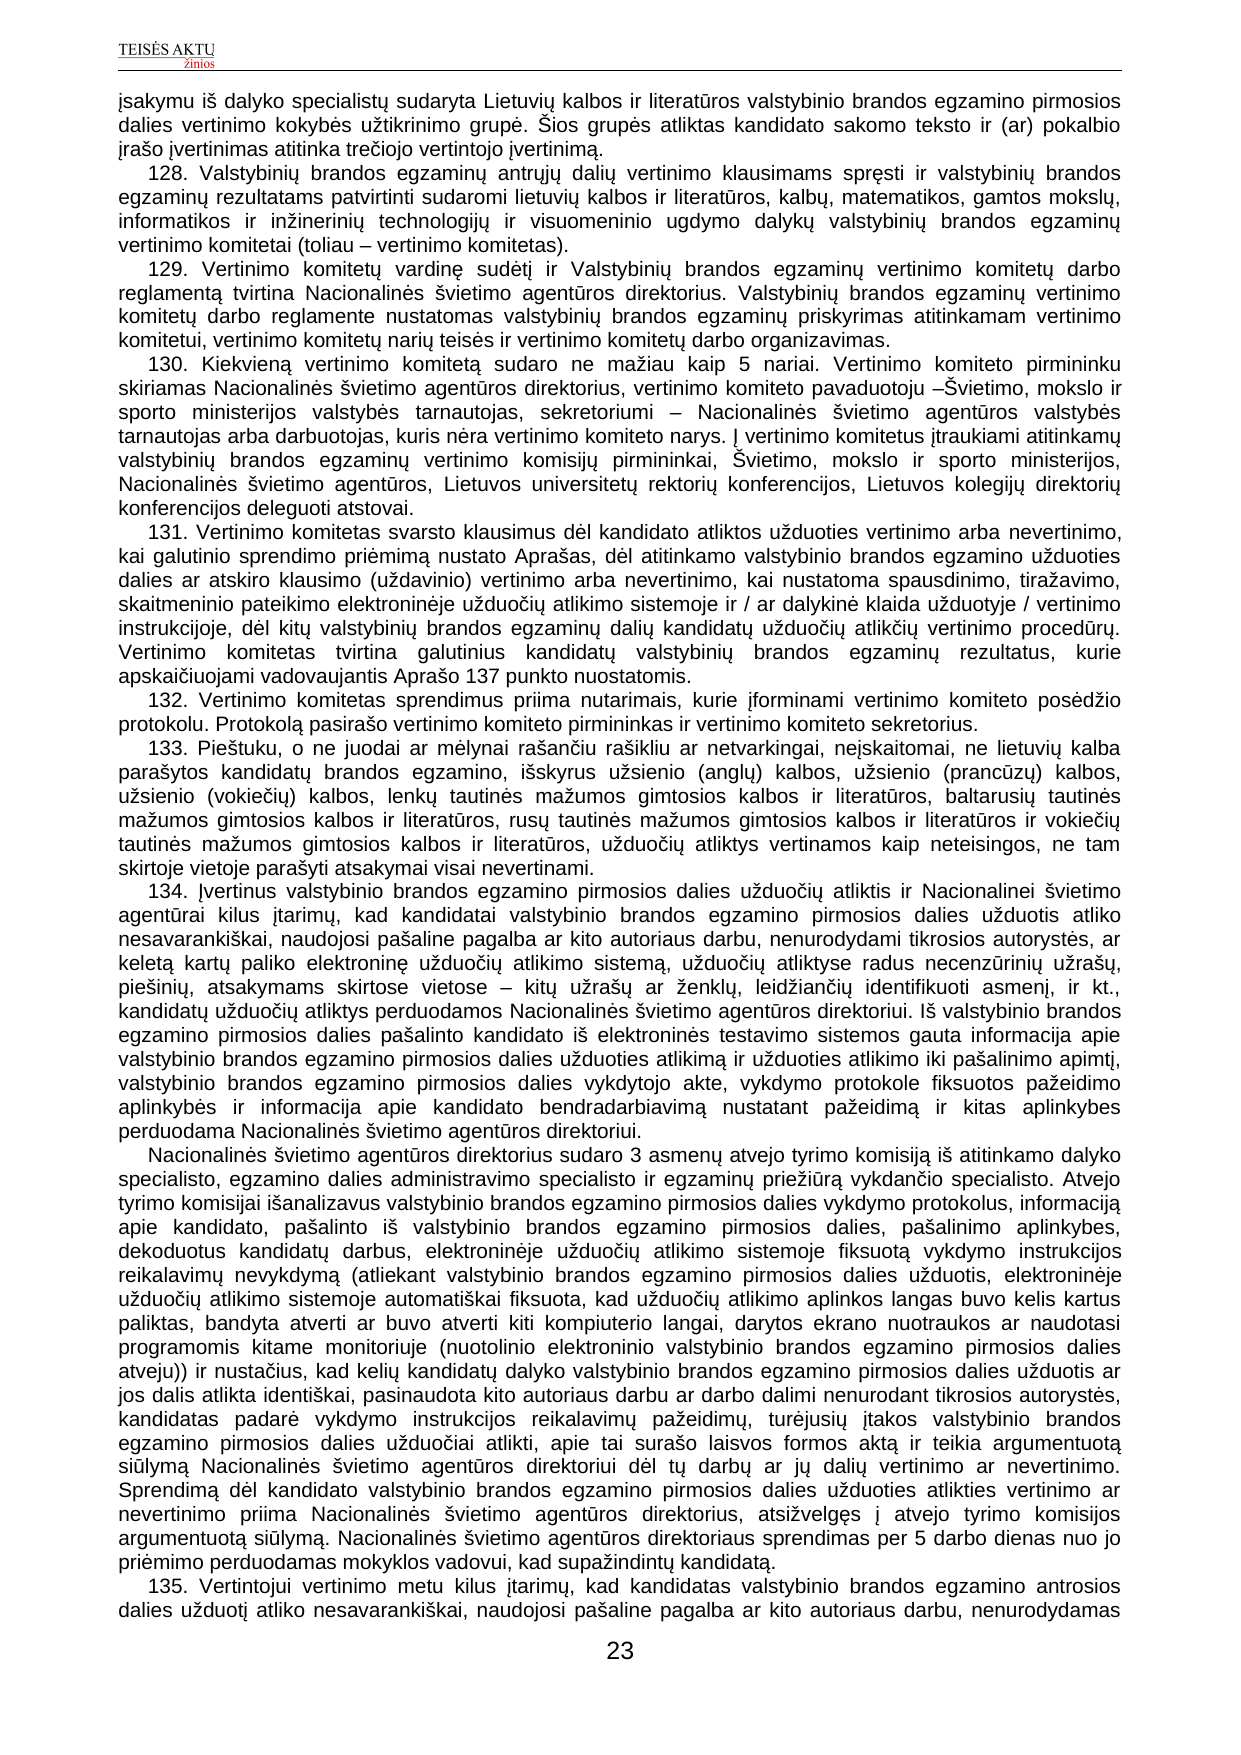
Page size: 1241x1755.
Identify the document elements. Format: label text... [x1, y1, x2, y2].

text 133. Pieštuku, o ne juodai ar mėlynai rašančiu rašikliu ar netvarkingai, neįskaitomai, ne lietuvių kalba parašytos kandidatų brandos egzamino, išskyrus užsienio (anglų) kalbos, užsienio (prancūzų) kalbos, užsienio (vokiečių) kalbos, lenkų tautinės mažumos gimtosios kalbos ir literatūros, baltarusių tautinės mažumos gimtosios kalbos ir literatūros, rusų tautinės mažumos gimtosios kalbos ir literatūros ir vokiečių tautinės mažumos gimtosios kalbos ir literatūros, užduočių atliktys vertinamos kaip neteisingos, ne tam skirtoje vietoje parašyti atsakymai visai nevertinami. [118, 736, 1122, 879]
text 134. Įvertinus valstybinio brandos egzamino pirmosios dalies užduočių atliktis ir Nacionalinei švietimo agentūrai kilus įtarimų, kad kandidatai valstybinio brandos egzamino pirmosios dalies užduotis atliko nesavarankiškai, naudojosi pašaline pagalba ar kito autoriaus darbu, nenurodydami tikrosios autorystės, ar keletą kartų paliko elektroninę užduočių atlikimo sistemą, užduočių atliktyse radus necenzūrinių užrašų, piešinių, atsakymams skirtose vietose – kitų užrašų ar ženklų, leidžiančių identifikuoti asmenį, ir kt., kandidatų užduočių atliktys perduodamos Nacionalinės švietimo agentūros direktoriui. Iš valstybinio brandos egzamino pirmosios dalies pašalinto kandidato iš elektroninės testavimo sistemos gauta informacija apie valstybinio brandos egzamino pirmosios dalies užduoties atlikimą ir užduoties atlikimo iki pašalinimo apimtį, valstybinio brandos egzamino pirmosios dalies vykdytojo akte, vykdymo protokole fiksuotos pažeidimo aplinkybės ir informacija apie kandidato bendradarbiavimą nustatant pažeidimą ir kitas aplinkybes perduodama Nacionalinės švietimo agentūros direktoriui. [118, 879, 1122, 1143]
text 135. Vertintojui vertinimo metu kilus įtarimų, kad kandidatas valstybinio brandos egzamino antrosios dalies užduotį atliko nesavarankiškai, naudojosi pašaline pagalba ar kito autoriaus darbu, nenurodydamas [118, 1574, 1122, 1622]
text 131. Vertinimo komitetas svarsto klausimus dėl kandidato atliktos užduoties vertinimo arba nevertinimo, kai galutinio sprendimo priėmimą nustato Aprašas, dėl atitinkamo valstybinio brandos egzamino užduoties dalies ar atskiro klausimo (uždavinio) vertinimo arba nevertinimo, kai nustatoma spausdinimo, tiražavimo, skaitmeninio pateikimo elektroninėje užduočių atlikimo sistemoje ir / ar dalykinė klaida užduotyje / vertinimo instrukcijoje, dėl kitų valstybinių brandos egzaminų dalių kandidatų užduočių atlikčių vertinimo procedūrų. Vertinimo komitetas tvirtina galutinius kandidatų valstybinių brandos egzaminų rezultatus, kurie apskaičiuojami vadovaujantis Aprašo 137 punkto nuostatomis. [118, 520, 1122, 688]
text 129. Vertinimo komitetų vardinę sudėtį ir Valstybinių brandos egzaminų vertinimo komitetų darbo reglamentą tvirtina Nacionalinės švietimo agentūros direktorius. Valstybinių brandos egzaminų vertinimo komitetų darbo reglamente nustatomas valstybinių brandos egzaminų priskyrimas atitinkamam vertinimo komitetui, vertinimo komitetų narių teisės ir vertinimo komitetų darbo organizavimas. [118, 256, 1122, 352]
text 128. Valstybinių brandos egzaminų antrųjų dalių vertinimo klausimams spręsti ir valstybinių brandos egzaminų rezultatams patvirtinti sudaromi lietuvių kalbos ir literatūros, kalbų, matematikos, gamtos mokslų, informatikos ir inžinerinių technologijų ir visuomeninio ugdymo dalykų valstybinių brandos egzaminų vertinimo komitetai (toliau – vertinimo komitetas). [118, 161, 1122, 256]
text įsakymu iš dalyko specialistų sudaryta Lietuvių kalbos ir literatūros valstybinio brandos egzamino pirmosios dalies vertinimo kokybės užtikrinimo grupė. Šios grupės atliktas kandidato sakomo teksto ir (ar) pokalbio įrašo įvertinimas atitinka trečiojo vertintojo įvertinimą. [118, 89, 1122, 161]
text 132. Vertinimo komitetas sprendimus priima nutarimais, kurie įforminami vertinimo komiteto posėdžio protokolu. Protokolą pasirašo vertinimo komiteto pirmininkas ir vertinimo komiteto sekretorius. [118, 688, 1122, 736]
text Nacionalinės švietimo agentūros direktorius sudaro 3 asmenų atvejo tyrimo komisiją iš atitinkamo dalyko specialisto, egzamino dalies administravimo specialisto ir egzaminų priežiūrą vykdančio specialisto. Atvejo tyrimo komisijai išanalizavus valstybinio brandos egzamino pirmosios dalies vykdymo protokolus, informaciją apie kandidato, pašalinto iš valstybinio brandos egzamino pirmosios dalies, pašalinimo aplinkybes, dekoduotus kandidatų darbus, elektroninėje užduočių atlikimo sistemoje fiksuotą vykdymo instrukcijos reikalavimų nevykdymą (atliekant valstybinio brandos egzamino pirmosios dalies užduotis, elektroninėje užduočių atlikimo sistemoje automatiškai fiksuota, kad užduočių atlikimo aplinkos langas buvo kelis kartus paliktas, bandyta atverti ar buvo atverti kiti kompiuterio langai, darytos ekrano nuotraukos ar naudotasi programomis kitame monitoriuje (nuotolinio elektroninio valstybinio brandos egzamino pirmosios dalies atveju)) ir nustačius, kad kelių kandidatų dalyko valstybinio brandos egzamino pirmosios dalies užduotis ar jos dalis atlikta identiškai, pasinaudota kito autoriaus darbu ar darbo dalimi nenurodant tikrosios autorystės, kandidatas padarė vykdymo instrukcijos reikalavimų pažeidimų, turėjusių įtakos valstybinio brandos egzamino pirmosios dalies užduočiai atlikti, apie tai surašo laisvos formos aktą ir teikia argumentuotą siūlymą Nacionalinės švietimo agentūros direktoriui dėl tų darbų ar jų dalių vertinimo ar nevertinimo. Sprendimą dėl kandidato valstybinio brandos egzamino pirmosios dalies užduoties atlikties vertinimo ar nevertinimo priima Nacionalinės švietimo agentūros direktorius, atsižvelgęs į atvejo tyrimo komisijos argumentuotą siūlymą. Nacionalinės švietimo agentūros direktoriaus sprendimas per 5 darbo dienas nuo jo priėmimo perduodamas mokyklos vadovui, kad supažindintų kandidatą. [118, 1143, 1122, 1574]
text 130. Kiekvieną vertinimo komitetą sudaro ne mažiau kaip 5 nariai. Vertinimo komiteto pirmininku skiriamas Nacionalinės švietimo agentūros direktorius, vertinimo komiteto pavaduotoju –Švietimo, mokslo ir sporto ministerijos valstybės tarnautojas, sekretoriumi – Nacionalinės švietimo agentūros valstybės tarnautojas arba darbuotojas, kuris nėra vertinimo komiteto narys. Į vertinimo komitetus įtraukiami atitinkamų valstybinių brandos egzaminų vertinimo komisijų pirmininkai, Švietimo, mokslo ir sporto ministerijos, Nacionalinės švietimo agentūros, Lietuvos universitetų rektorių konferencijos, Lietuvos kolegijų direktorių konferencijos deleguoti atstovai. [118, 352, 1122, 520]
